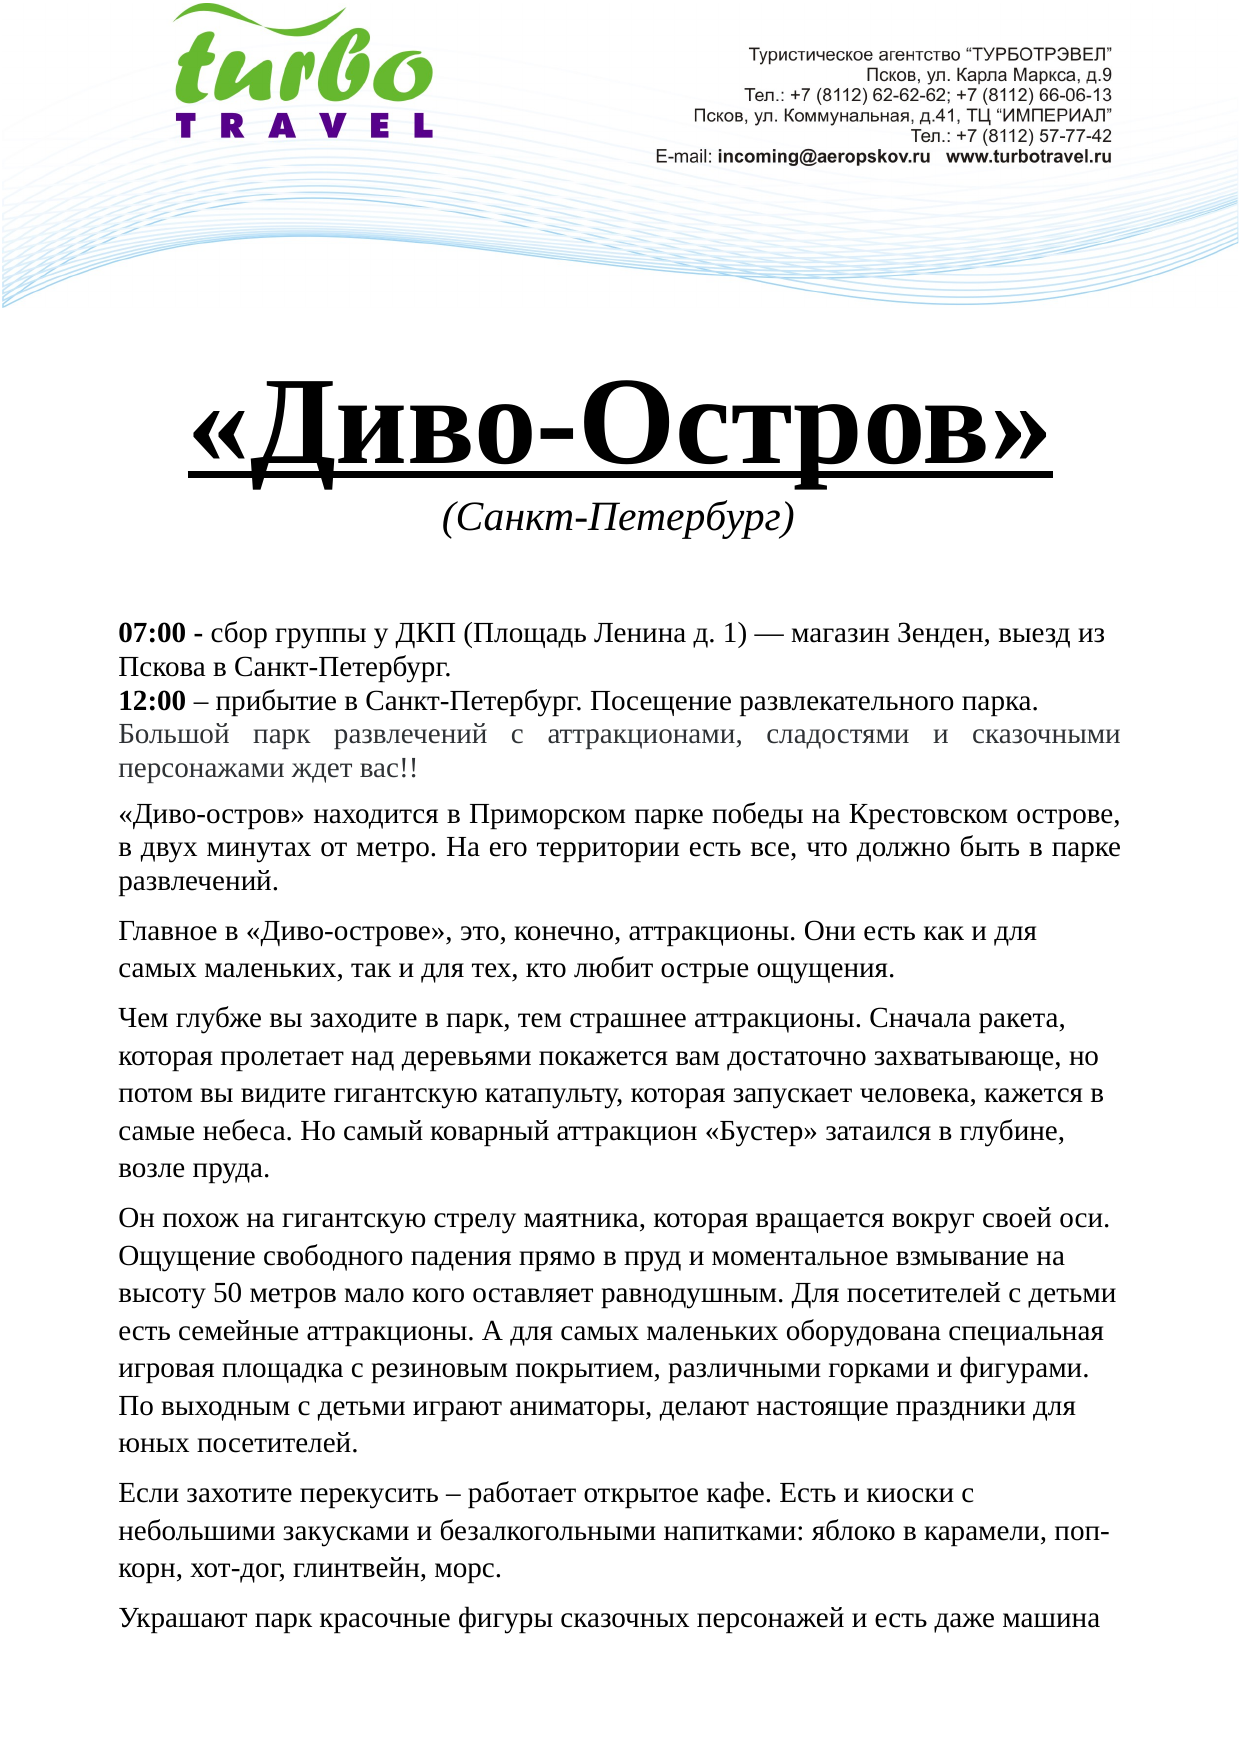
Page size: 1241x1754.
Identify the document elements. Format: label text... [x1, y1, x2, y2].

text «Диво-остров» находится в Приморском парке победы на Крестовском острове, в двух минутах от метро. На его территории есть все, что должно быть в парке развлечений. [118, 796, 1122, 896]
text 07:00 - сбор группы у ДКП (Площадь Ленина д. 1) — магазин Зенден, выезд из Пскова в Санкт-Петербург. [118, 616, 1122, 683]
text 12:00 – прибытие в Санкт-Петербург. Посещение развлекательного парка. [118, 683, 1122, 716]
text «Диво-Остров» [118, 347, 1122, 491]
text (Санкт-Петербург) [118, 491, 1122, 539]
picture [2, 3, 1239, 308]
text Чем глубже вы заходите в парк, тем страшнее аттракционы. Сначала ракета, которая пролетает над деревьями покажется вам достаточно захватывающе, но потом вы видите гигантскую катапульту, которая запускает человека, кажется в самые небеса. Но самый коварный аттракцион «Бустер» затаился в глубине, возле пруда. [118, 996, 1122, 1184]
text Главное в «Диво-острове», это, конечно, аттракционы. Они есть как и для самых маленьких, так и для тех, кто любит острые ощущения. [118, 909, 1122, 984]
text Если захотите перекусить – работает открытое кафе. Есть и киоски с небольшими закусками и безалкогольными напитками: яблоко в карамели, поп-корн, хот-дог, глинтвейн, морс. [118, 1471, 1122, 1584]
text Украшают парк красочные фигуры сказочных персонажей и есть даже машина [118, 1596, 1122, 1634]
text Большой парк развлечений с аттракционами, сладостями и сказочными персонажами ждет вас!! [118, 716, 1122, 783]
text Он похож на гигантскую стрелу маятника, которая вращается вокруг своей оси. Ощущение свободного падения прямо в пруд и моментальное взмывание на высоту 50 метров мало кого оставляет равнодушным. Для посетителей с детьми есть семейные аттракционы. А для самых маленьких оборудована специальная игровая площадка с резиновым покрытием, различными горками и фигурами. По выходным с детьми играют аниматоры, делают настоящие праздники для юных посетителей. [118, 1196, 1122, 1459]
